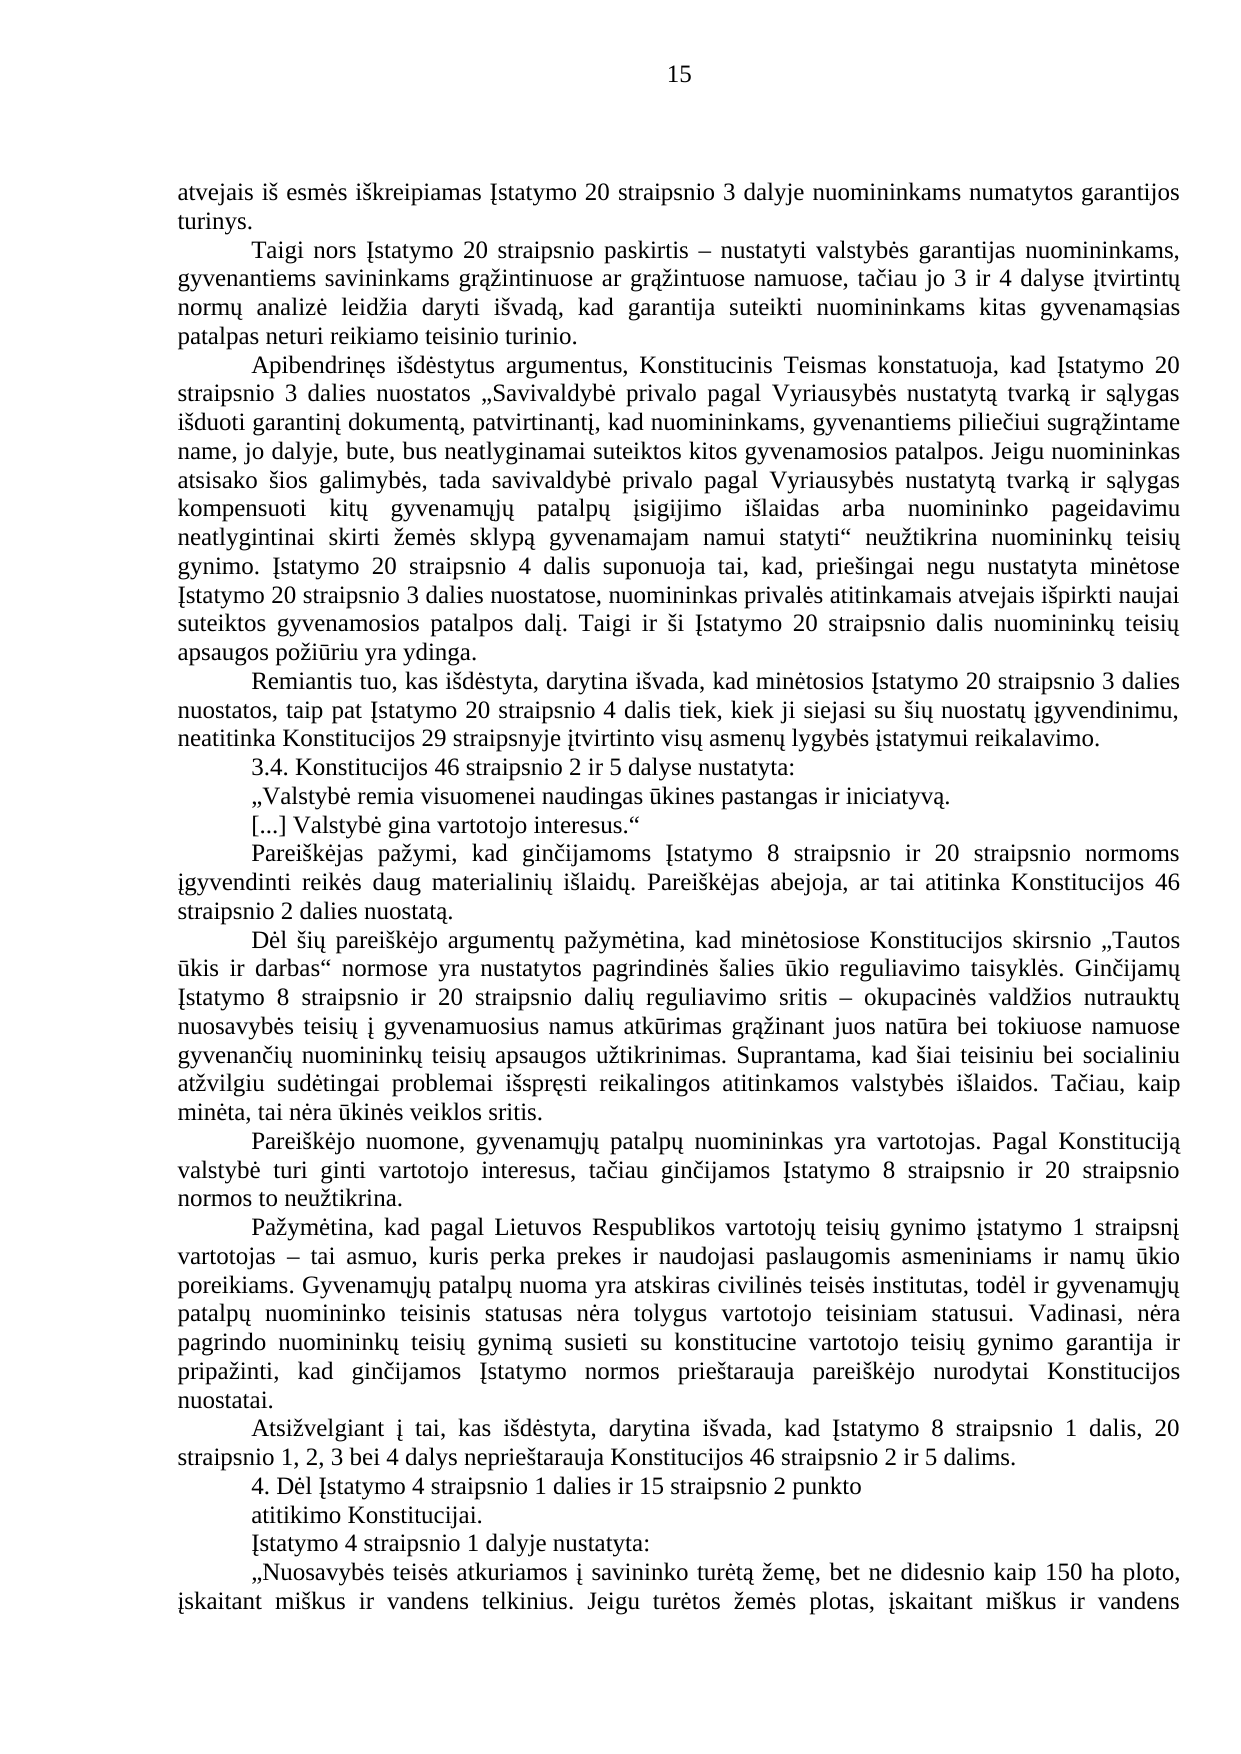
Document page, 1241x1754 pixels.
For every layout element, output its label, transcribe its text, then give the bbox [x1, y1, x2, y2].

text Pareiškėjas pažymi, kad ginčijamoms Įstatymo 8 straipsnio ir 20 straipsnio normoms įgyvendinti reikės daug materialinių išlaidų. Pareiškėjas abejoja, ar tai atitinka Konstitucijos 46 straipsnio 2 dalies nuostatą. [177, 838, 1181, 925]
text Remiantis tuo, kas išdėstyta, darytina išvada, kad minėtosios Įstatymo 20 straipsnio 3 dalies nuostatos, taip pat Įstatymo 20 straipsnio 4 dalis tiek, kiek ji siejasi su šių nuostatų įgyvendinimu, neatitinka Konstitucijos 29 straipsnyje įtvirtinto visų asmenų lygybės įstatymui reikalavimo. [177, 666, 1181, 752]
text Įstatymo 4 straipsnio 1 dalyje nustatyta: [177, 1528, 1181, 1557]
text 4. Dėl Įstatymo 4 straipsnio 1 dalies ir 15 straipsnio 2 punkto [177, 1471, 1181, 1500]
text Dėl šių pareiškėjo argumentų pažymėtina, kad minėtosiose Konstitucijos skirsnio „Tautos ūkis ir darbas“ normose yra nustatytos pagrindinės šalies ūkio reguliavimo taisyklės. Ginčijamų Įstatymo 8 straipsnio ir 20 straipsnio dalių reguliavimo sritis – okupacinės valdžios nutrauktų nuosavybės teisių į gyvenamuosius namus atkūrimas grąžinant juos natūra bei tokiuose namuose gyvenančių nuomininkų teisių apsaugos užtikrinimas. Suprantama, kad šiai teisiniu bei socialiniu atžvilgiu sudėtingai problemai išspręsti reikalingos atitinkamos valstybės išlaidos. Tačiau, kaip minėta, tai nėra ūkinės veiklos sritis. [177, 925, 1181, 1126]
text „Nuosavybės teisės atkuriamos į savininko turėtą žemę, bet ne didesnio kaip 150 ha ploto, įskaitant miškus ir vandens telkinius. Jeigu turėtos žemės plotas, įskaitant miškus ir vandens [177, 1557, 1181, 1615]
text Apibendrinęs išdėstytus argumentus, Konstitucinis Teismas konstatuoja, kad Įstatymo 20 straipsnio 3 dalies nuostatos „Savivaldybė privalo pagal Vyriausybės nustatytą tvarką ir sąlygas išduoti garantinį dokumentą, patvirtinantį, kad nuomininkams, gyvenantiems piliečiui sugrąžintame name, jo dalyje, bute, bus neatlyginamai suteiktos kitos gyvenamosios patalpos. Jeigu nuomininkas atsisako šios galimybės, tada savivaldybė privalo pagal Vyriausybės nustatytą tvarką ir sąlygas kompensuoti kitų gyvenamųjų patalpų įsigijimo išlaidas arba nuomininko pageidavimu neatlygintinai skirti žemės sklypą gyvenamajam namui statyti“ neužtikrina nuomininkų teisių gynimo. Įstatymo 20 straipsnio 4 dalis suponuoja tai, kad, priešingai negu nustatyta minėtose Įstatymo 20 straipsnio 3 dalies nuostatose, nuomininkas privalės atitinkamais atvejais išpirkti naujai suteiktos gyvenamosios patalpos dalį. Taigi ir ši Įstatymo 20 straipsnio dalis nuomininkų teisių apsaugos požiūriu yra ydinga. [177, 350, 1181, 666]
text Pareiškėjo nuomone, gyvenamųjų patalpų nuomininkas yra vartotojas. Pagal Konstituciją valstybė turi ginti vartotojo interesus, tačiau ginčijamos Įstatymo 8 straipsnio ir 20 straipsnio normos to neužtikrina. [177, 1126, 1181, 1212]
text Taigi nors Įstatymo 20 straipsnio paskirtis – nustatyti valstybės garantijas nuomininkams, gyvenantiems savininkams grąžintinuose ar grąžintuose namuose, tačiau jo 3 ir 4 dalyse įtvirtintų normų analizė leidžia daryti išvadą, kad garantija suteikti nuomininkams kitas gyvenamąsias patalpas neturi reikiamo teisinio turinio. [177, 235, 1181, 350]
text „Valstybė remia visuomenei naudingas ūkines pastangas ir iniciatyvą. [177, 781, 1181, 810]
text Atsižvelgiant į tai, kas išdėstyta, darytina išvada, kad Įstatymo 8 straipsnio 1 dalis, 20 straipsnio 1, 2, 3 bei 4 dalys neprieštarauja Konstitucijos 46 straipsnio 2 ir 5 dalims. [177, 1413, 1181, 1471]
text [...] Valstybė gina vartotojo interesus.“ [177, 810, 1181, 838]
text Pažymėtina, kad pagal Lietuvos Respublikos vartotojų teisių gynimo įstatymo 1 straipsnį vartotojas – tai asmuo, kuris perka prekes ir naudojasi paslaugomis asmeniniams ir namų ūkio poreikiams. Gyvenamųjų patalpų nuoma yra atskiras civilinės teisės institutas, todėl ir gyvenamųjų patalpų nuomininko teisinis statusas nėra tolygus vartotojo teisiniam statusui. Vadinasi, nėra pagrindo nuomininkų teisių gynimą susieti su konstitucine vartotojo teisių gynimo garantija ir pripažinti, kad ginčijamos Įstatymo normos prieštarauja pareiškėjo nurodytai Konstitucijos nuostatai. [177, 1212, 1181, 1413]
text 3.4. Konstitucijos 46 straipsnio 2 ir 5 dalyse nustatyta: [177, 752, 1181, 781]
text atvejais iš esmės iškreipiamas Įstatymo 20 straipsnio 3 dalyje nuomininkams numatytos garantijos turinys. [177, 177, 1181, 235]
text atitikimo Konstitucijai. [177, 1500, 1181, 1528]
